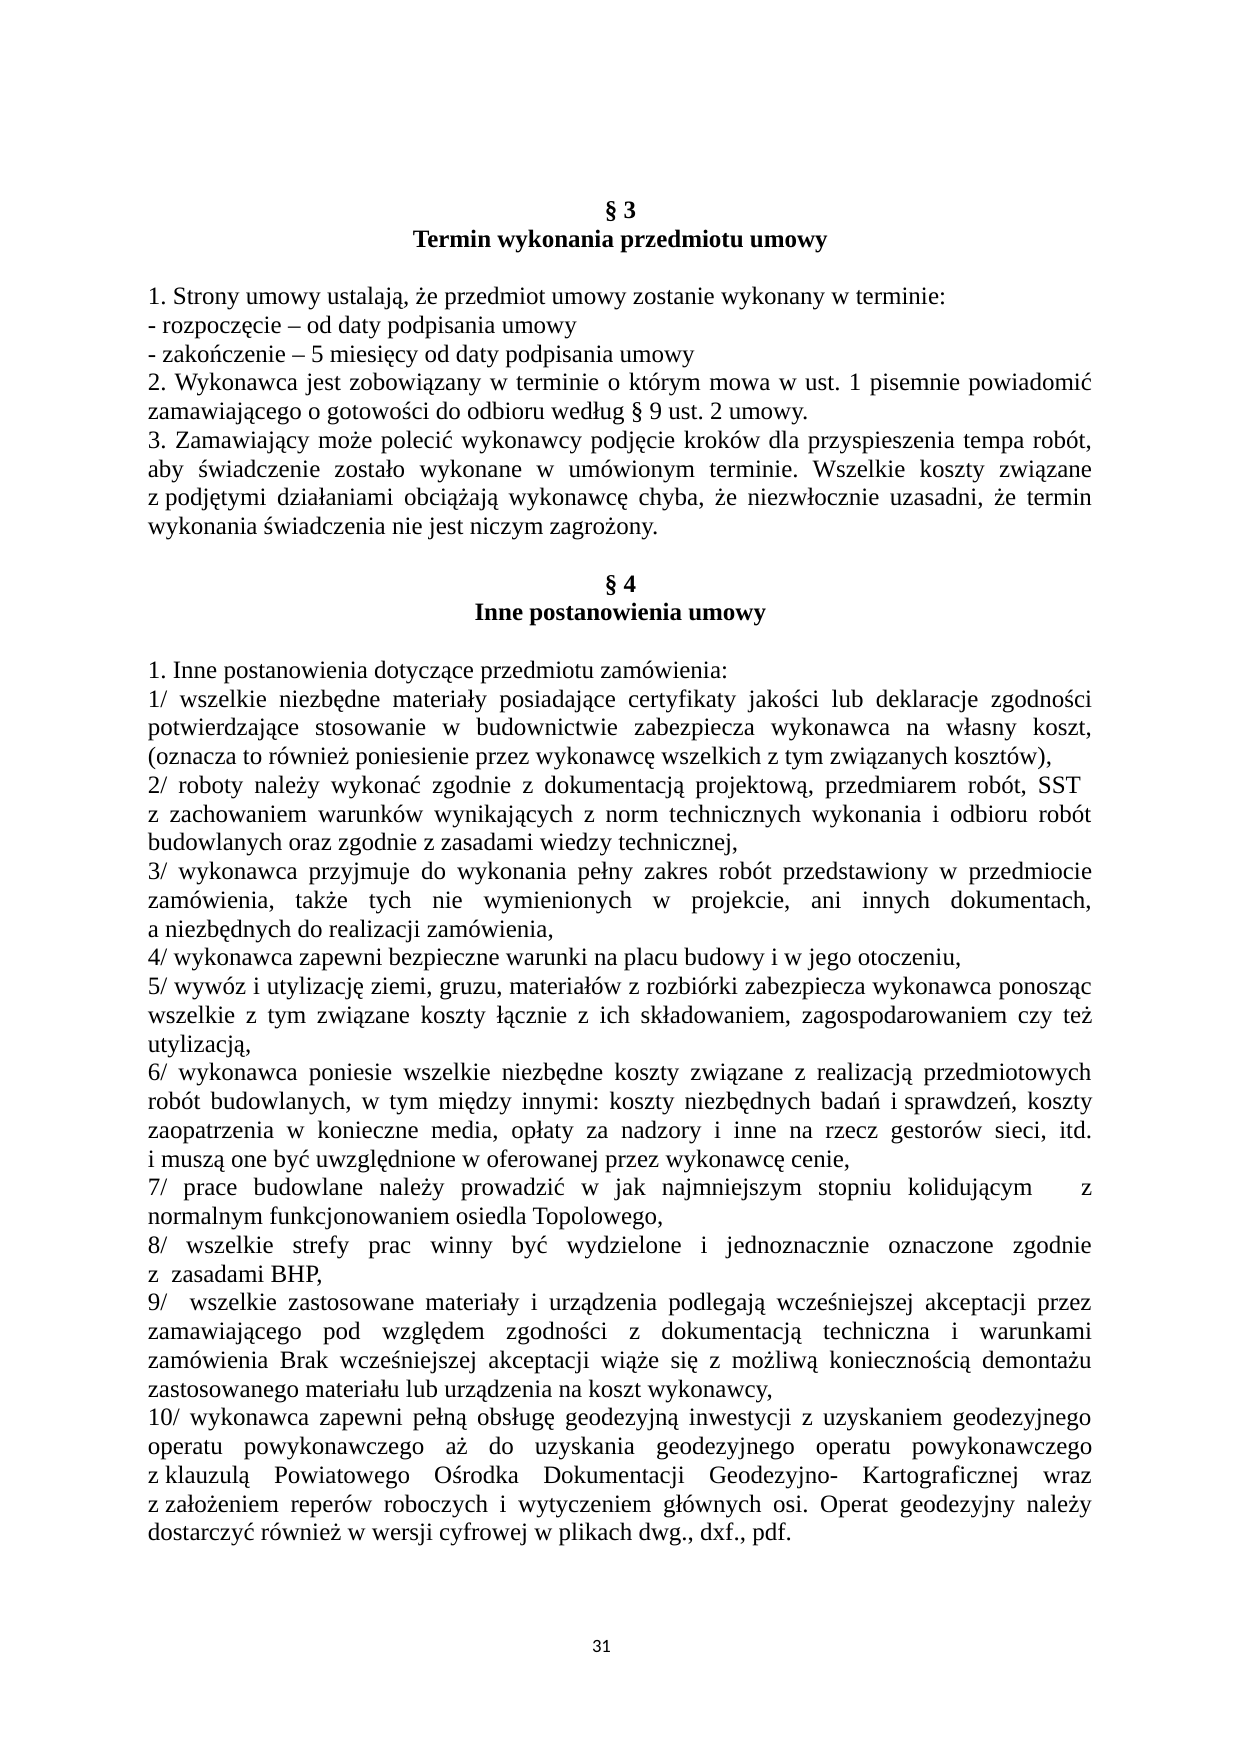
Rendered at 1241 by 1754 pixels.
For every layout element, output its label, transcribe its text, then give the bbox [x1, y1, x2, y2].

text - rozpoczęcie – od daty podpisania umowy [148, 310, 1093, 339]
text 2. Wykonawca jest zobowiązany w terminie o którym mowa w ust. 1 pisemnie powiadomić zamawiającego o gotowości do odbioru według § 9 ust. 2 umowy. [148, 367, 1093, 425]
text 6/ wykonawca poniesie wszelkie niezbędne koszty związane z realizacją przedmiotowych robót budowlanych, w tym między innymi: koszty niezbędnych badań i sprawdzeń, koszty zaopatrzenia w konieczne media, opłaty za nadzory i inne na rzecz gestorów sieci, itd. i muszą one być uwzględnione w oferowanej przez wykonawcę cenie, [148, 1057, 1093, 1172]
text 9/ wszelkie zastosowane materiały i urządzenia podlegają wcześniejszej akceptacji przez zamawiającego pod względem zgodności z dokumentacją techniczna i warunkami zamówienia Brak wcześniejszej akceptacji wiąże się z możliwą koniecznością demontażu zastosowanego materiału lub urządzenia na koszt wykonawcy, [148, 1287, 1093, 1402]
text § 3 [148, 195, 1093, 224]
text § 4 [148, 569, 1093, 597]
text 1. Inne postanowienia dotyczące przedmiotu zamówienia: [148, 655, 1093, 684]
text 10/ wykonawca zapewni pełną obsługę geodezyjną inwestycji z uzyskaniem geodezyjnego operatu powykonawczego aż do uzyskania geodezyjnego operatu powykonawczego z klauzulą Powiatowego Ośrodka Dokumentacji Geodezyjno- Kartograficznej wraz z założeniem reperów roboczych i wytyczeniem głównych osi. Operat geodezyjny należy dostarczyć również w wersji cyfrowej w plikach dwg., dxf., pdf. [148, 1402, 1093, 1546]
text - zakończenie – 5 miesięcy od daty podpisania umowy [148, 339, 1093, 367]
text 8/ wszelkie strefy prac winny być wydzielone i jednoznacznie oznaczone zgodnie z zasadami BHP, [148, 1230, 1093, 1287]
text Inne postanowienia umowy [148, 597, 1093, 626]
list 4/ wykonawca zapewni bezpieczne warunki na placu budowy i w jego otoczeniu, [148, 942, 1093, 971]
list 3/ wykonawca przyjmuje do wykonania pełny zakres robót przedstawiony w przedmiocie zamówienia, także tych nie wymienionych w projekcie, ani innych dokumentach, a niezbędnych do realizacji zamówienia, [148, 856, 1093, 942]
text 1. Strony umowy ustalają, że przedmiot umowy zostanie wykonany w terminie: [148, 281, 1093, 310]
text 7/ prace budowlane należy prowadzić w jak najmniejszym stopniu kolidującym z normalnym funkcjonowaniem osiedla Topolowego, [148, 1172, 1093, 1230]
list 1/ wszelkie niezbędne materiały posiadające certyfikaty jakości lub deklaracje zgodności potwierdzające stosowanie w budownictwie zabezpiecza wykonawca na własny koszt, (oznacza to również poniesienie przez wykonawcę wszelkich z tym związanych kosztów), [148, 684, 1093, 770]
text 3. Zamawiający może polecić wykonawcy podjęcie kroków dla przyspieszenia tempa robót, aby świadczenie zostało wykonane w umówionym terminie. Wszelkie koszty związane z podjętymi działaniami obciążają wykonawcę chyba, że niezwłocznie uzasadni, że termin wykonania świadczenia nie jest niczym zagrożony. [148, 425, 1093, 540]
text Termin wykonania przedmiotu umowy [148, 224, 1093, 252]
list 2/ roboty należy wykonać zgodnie z dokumentacją projektową, przedmiarem robót, SST z zachowaniem warunków wynikających z norm technicznych wykonania i odbioru robót budowlanych oraz zgodnie z zasadami wiedzy technicznej, [148, 770, 1093, 856]
list 5/ wywóz i utylizację ziemi, gruzu, materiałów z rozbiórki zabezpiecza wykonawca ponosząc wszelkie z tym związane koszty łącznie z ich składowaniem, zagospodarowaniem czy też utylizacją, [148, 971, 1093, 1057]
